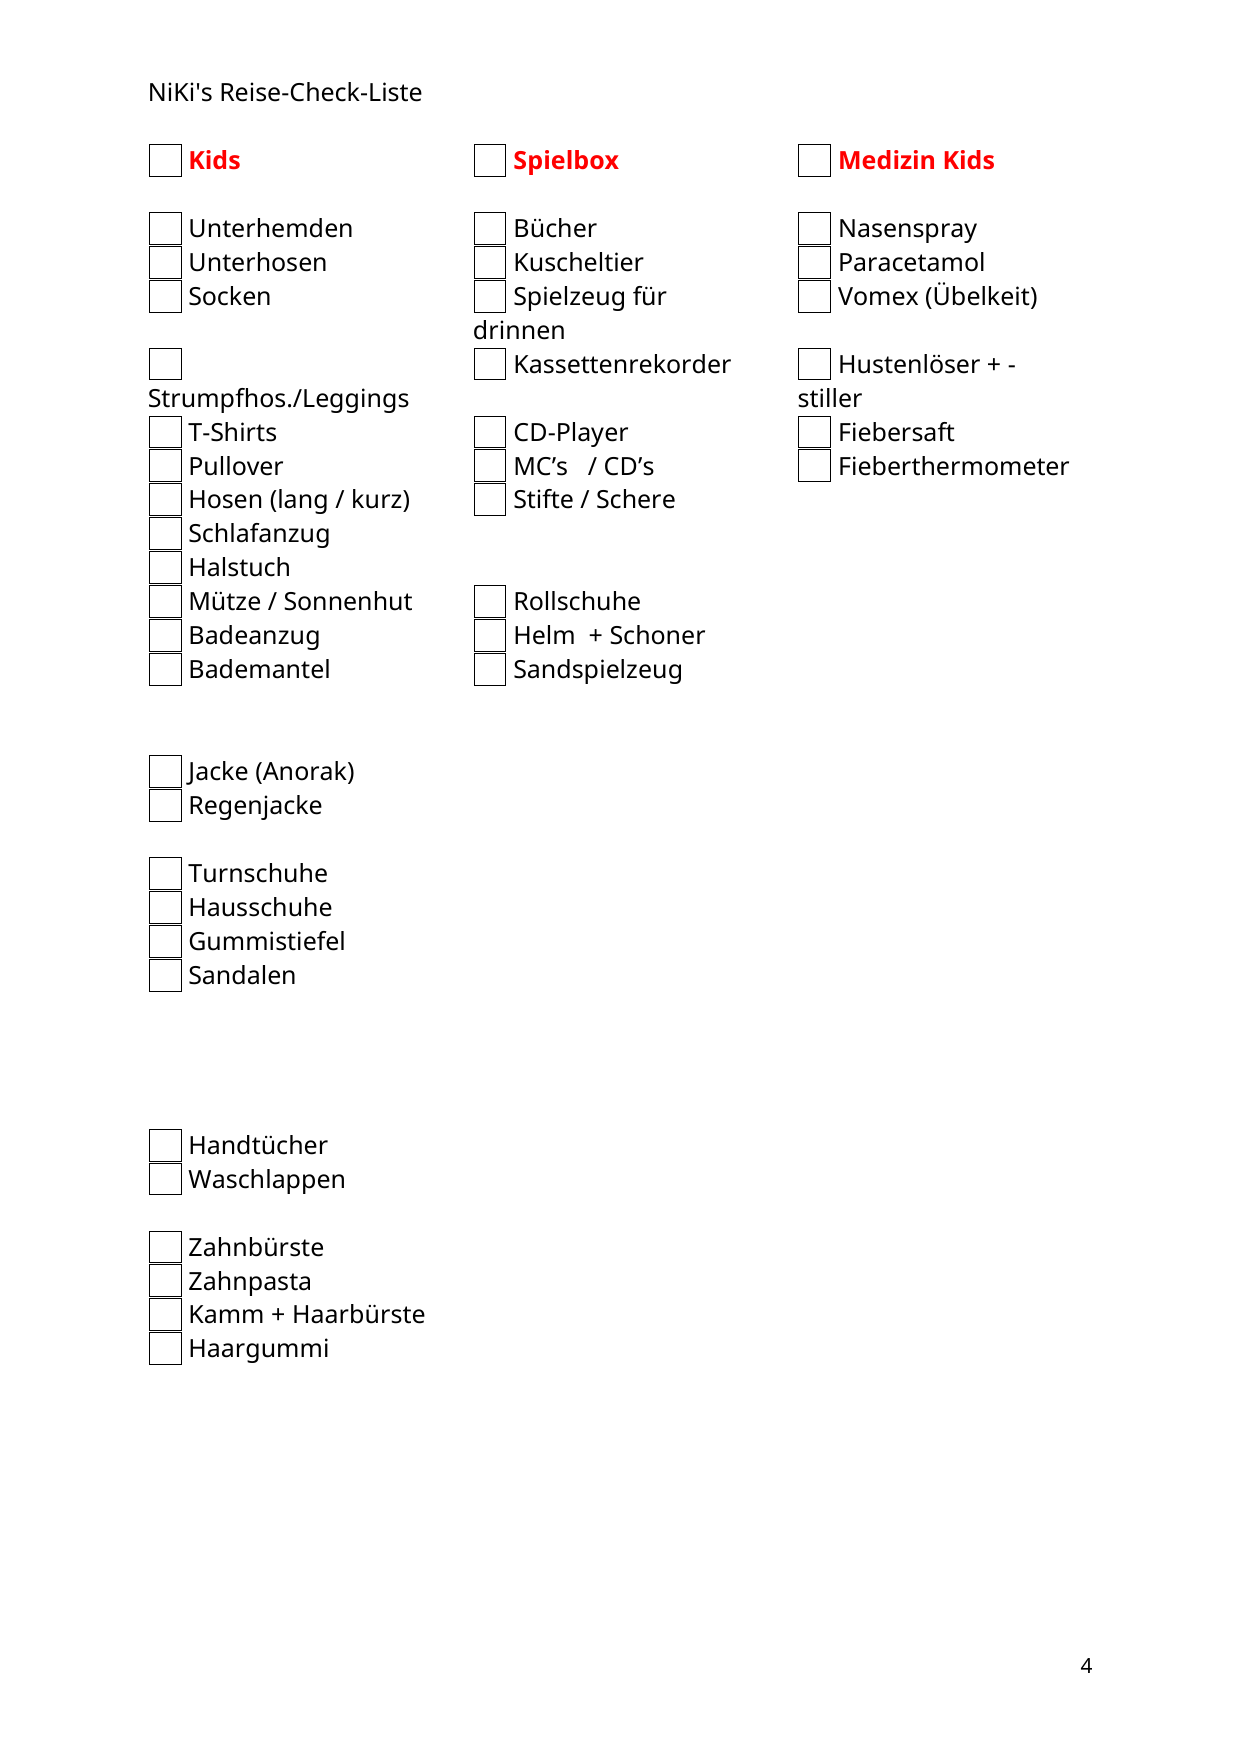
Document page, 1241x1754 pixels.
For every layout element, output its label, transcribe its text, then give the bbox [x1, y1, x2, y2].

table_cell [790, 1365, 1086, 1399]
table_cell [790, 516, 1086, 550]
table_cell [436, 958, 465, 992]
table_cell [436, 1331, 465, 1365]
table_cell [761, 449, 790, 482]
table_cell [761, 992, 790, 1026]
table_cell [790, 618, 1086, 652]
table_cell Rollschuhe [465, 584, 761, 618]
table_cell [790, 1331, 1086, 1365]
table_cell Jacke (Anorak) [140, 754, 436, 788]
table_cell [790, 1162, 1086, 1196]
table_cell [140, 449, 149, 482]
table_cell [790, 924, 1086, 958]
table_cell [790, 1433, 1086, 1467]
table_header [761, 211, 790, 245]
table_cell [761, 1162, 790, 1196]
table_cell Hosen (lang / kurz) [182, 483, 436, 516]
table_cell Vomex (Übelkeit) [790, 279, 1086, 347]
table_cell [761, 686, 790, 720]
table_cell [436, 856, 465, 890]
table_cell [150, 1299, 181, 1330]
table_cell [436, 822, 465, 856]
table_cell [790, 1060, 1086, 1094]
table_cell Waschlappen [140, 1162, 436, 1196]
table_cell Handtücher [140, 1128, 436, 1162]
table_cell [761, 890, 790, 924]
table_cell [436, 1365, 465, 1399]
table_cell [465, 1298, 761, 1331]
table_cell [465, 1094, 761, 1128]
table_cell [761, 652, 790, 686]
table_cell [436, 1060, 465, 1094]
table_cell Fieberthermometer [831, 449, 1086, 482]
table_cell [140, 1264, 149, 1297]
table_cell [436, 754, 465, 788]
table_cell Strumpfhos./Leggings [140, 347, 436, 414]
table_cell [465, 1060, 761, 1094]
table_cell [761, 1264, 790, 1297]
table_cell [761, 1433, 790, 1467]
table_cell [790, 856, 1086, 890]
table_cell [761, 347, 790, 414]
table_cell [436, 924, 465, 958]
table_cell [436, 1433, 465, 1467]
table_cell [436, 1264, 465, 1297]
table_cell [465, 1196, 761, 1229]
table_header [436, 211, 465, 245]
table_cell [140, 992, 436, 1026]
table_cell Stifte / Schere [506, 483, 761, 516]
table_cell Turnschuhe [140, 856, 436, 890]
table_cell [436, 788, 465, 822]
table_cell Paracetamol [790, 245, 1086, 279]
table_cell [436, 1162, 465, 1196]
table_cell [761, 483, 790, 516]
table_cell [465, 890, 761, 924]
table_cell [465, 1467, 761, 1501]
table_cell [436, 618, 465, 652]
table_cell Regenjacke [140, 788, 436, 822]
table_cell [761, 618, 790, 652]
table_cell [790, 1467, 1086, 1501]
table_cell [140, 686, 436, 720]
table_cell [465, 1230, 761, 1263]
table_cell [140, 1365, 436, 1399]
table_cell [436, 584, 465, 618]
table_cell [140, 1060, 436, 1094]
table_cell [465, 788, 761, 822]
table_cell [790, 652, 1086, 686]
table_cell [761, 856, 790, 890]
table_cell Halstuch [140, 550, 436, 584]
table_header Nasenspray [790, 211, 1086, 245]
table_cell [465, 1128, 761, 1162]
table_cell [465, 992, 761, 1026]
table_cell [790, 550, 1086, 584]
table_cell [761, 550, 790, 584]
table_cell [761, 1298, 790, 1331]
table_cell Haargummi [140, 1331, 436, 1365]
table_cell [140, 1196, 436, 1229]
table_cell [140, 720, 436, 754]
table_header Unterhemden [140, 211, 436, 245]
table_cell [465, 1399, 761, 1433]
table_cell [465, 1365, 761, 1399]
table_cell [465, 1026, 761, 1060]
table_cell [761, 1128, 790, 1162]
table_cell [436, 1467, 465, 1501]
table_cell [436, 992, 465, 1026]
table_cell [761, 415, 790, 448]
table_cell [465, 754, 761, 788]
table_cell Socken [140, 279, 436, 347]
table_cell [761, 584, 790, 618]
table_cell [761, 1026, 790, 1060]
table_cell [790, 584, 1086, 618]
table_cell [465, 686, 761, 720]
table_cell [790, 483, 1086, 516]
table_cell [761, 720, 790, 754]
table_cell [465, 1433, 761, 1467]
table_cell [436, 1026, 465, 1060]
table_cell [436, 1298, 465, 1331]
table_cell [761, 1365, 790, 1399]
table_cell [761, 1331, 790, 1365]
table_cell [465, 1264, 761, 1297]
table_cell [761, 1467, 790, 1501]
table_cell [436, 483, 465, 516]
table_cell MC’s / CD’s [506, 449, 761, 482]
table_cell Sandalen [140, 958, 436, 992]
table_cell Unterhosen [140, 245, 436, 279]
table_cell [790, 958, 1086, 992]
table_cell [790, 720, 1086, 754]
table_cell [465, 1331, 761, 1365]
table_cell [436, 550, 465, 584]
table_cell Pullover [182, 449, 436, 482]
table_cell Schlafanzug [140, 516, 436, 550]
table_cell [790, 1264, 1086, 1297]
table_cell [140, 1433, 436, 1467]
table_cell [436, 1128, 465, 1162]
table_cell [436, 890, 465, 924]
table_cell Hausschuhe [140, 890, 436, 924]
table_cell [465, 550, 761, 584]
table_cell [790, 1298, 1086, 1331]
table_cell [436, 720, 465, 754]
table_cell Spielzeug für drinnen [465, 279, 761, 347]
table_cell [761, 924, 790, 958]
table_cell [140, 1026, 436, 1060]
table_cell Kuscheltier [465, 245, 761, 279]
table_cell T-Shirts [140, 415, 436, 448]
table_cell [436, 347, 465, 414]
table_cell [465, 924, 761, 958]
table_cell [465, 822, 761, 856]
table_cell [465, 1162, 761, 1196]
table_cell [761, 1060, 790, 1094]
table_cell [436, 686, 465, 720]
table_cell [465, 856, 761, 890]
table_cell [465, 958, 761, 992]
table_cell Fiebersaft [790, 415, 1086, 448]
table_cell [790, 890, 1086, 924]
table_cell [436, 1230, 465, 1263]
table_cell [790, 754, 1086, 788]
table_cell [799, 450, 830, 481]
table_header Bücher [465, 211, 761, 245]
table_cell [150, 484, 181, 515]
table_cell [790, 686, 1086, 720]
table_cell [465, 720, 761, 754]
table_cell [436, 652, 465, 686]
table_cell [790, 1399, 1086, 1433]
table_cell [790, 1026, 1086, 1060]
table_cell [140, 1094, 436, 1128]
table_cell [790, 1230, 1086, 1263]
table_cell Hustenlöser + -stiller [790, 347, 1086, 414]
table_cell [150, 1265, 181, 1296]
table_cell [761, 958, 790, 992]
table_cell Bademantel [140, 652, 436, 686]
table_cell [436, 415, 465, 448]
table_cell Zahnbürste [140, 1230, 436, 1263]
table_cell [761, 1094, 790, 1128]
table_cell [761, 788, 790, 822]
table_cell Zahnpasta [182, 1264, 436, 1297]
table_cell [475, 450, 505, 481]
table_cell Kassettenrekorder [465, 347, 761, 414]
table_cell [790, 1196, 1086, 1229]
text Kids Spielbox Medizin Kids [148, 143, 1092, 177]
table_cell [436, 279, 465, 347]
table_cell [475, 484, 505, 515]
table_cell [761, 1196, 790, 1229]
table_cell Kamm + Haarbürste [182, 1298, 436, 1331]
table_cell [436, 449, 465, 482]
table_cell [150, 450, 181, 481]
table_cell [140, 1399, 436, 1433]
table_cell [790, 788, 1086, 822]
table_cell [790, 1094, 1086, 1128]
table_cell [761, 1230, 790, 1263]
table_cell [761, 516, 790, 550]
table_cell Badeanzug [140, 618, 436, 652]
table_cell [436, 1196, 465, 1229]
table_cell Mütze / Sonnenhut [140, 584, 436, 618]
table_cell [140, 822, 436, 856]
table_cell [761, 754, 790, 788]
table_cell [436, 245, 465, 279]
table_cell [761, 822, 790, 856]
table_cell [465, 516, 761, 550]
table_cell Sandspielzeug [465, 652, 761, 686]
table_cell Gummistiefel [140, 924, 436, 958]
table_cell [790, 822, 1086, 856]
table_cell [465, 449, 474, 482]
table_cell Helm + Schoner [465, 618, 761, 652]
table_cell [761, 1399, 790, 1433]
table_cell [436, 1094, 465, 1128]
table_cell [790, 992, 1086, 1026]
table_cell [761, 279, 790, 347]
table_cell [790, 1128, 1086, 1162]
table_cell [140, 1467, 436, 1501]
table_cell CD-Player [465, 415, 761, 448]
table_cell [761, 245, 790, 279]
table_cell [436, 1399, 465, 1433]
table_cell [436, 516, 465, 550]
